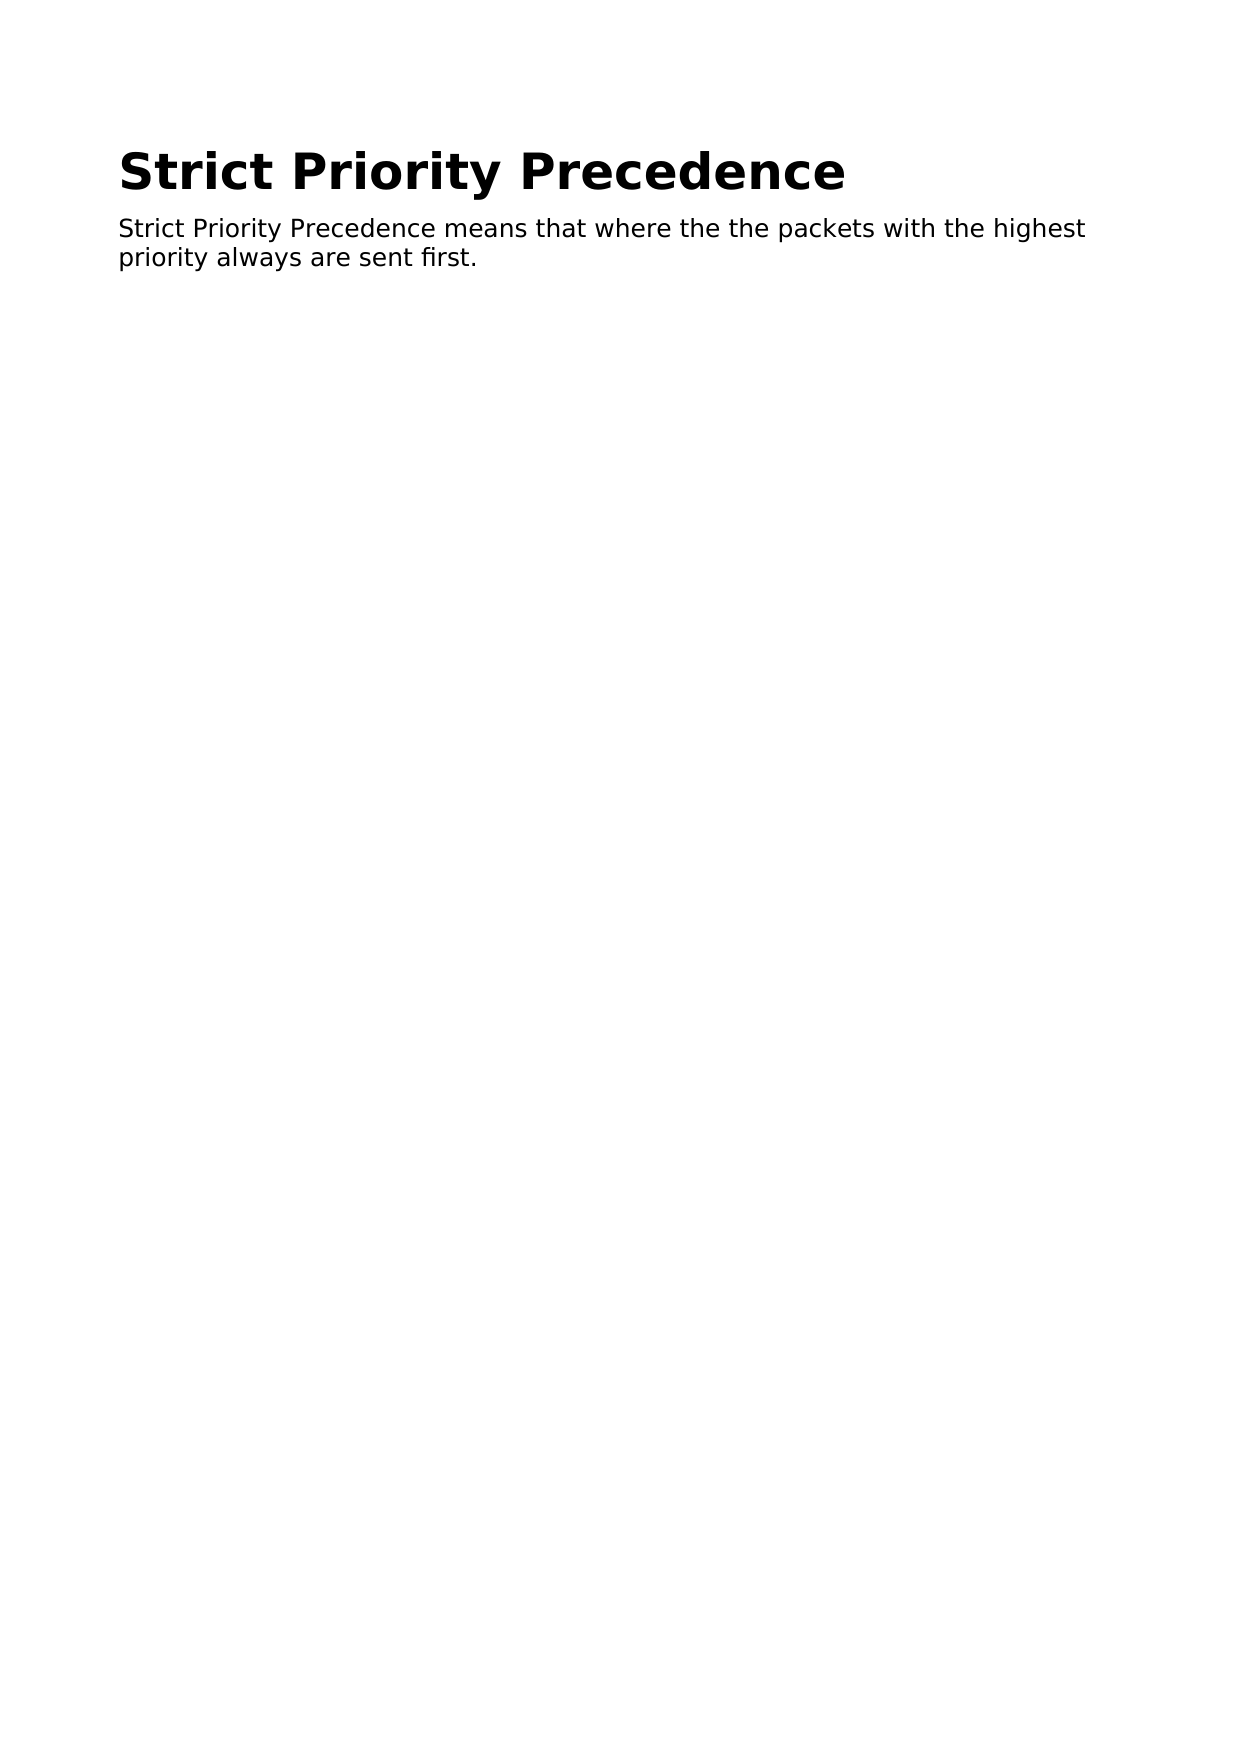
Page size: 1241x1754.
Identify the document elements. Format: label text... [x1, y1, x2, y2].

text Strict Priority Precedence means that where the the packets with the highest priority always are sent first. [118, 214, 1122, 272]
subtitle Strict Priority Precedence [118, 143, 1122, 201]
